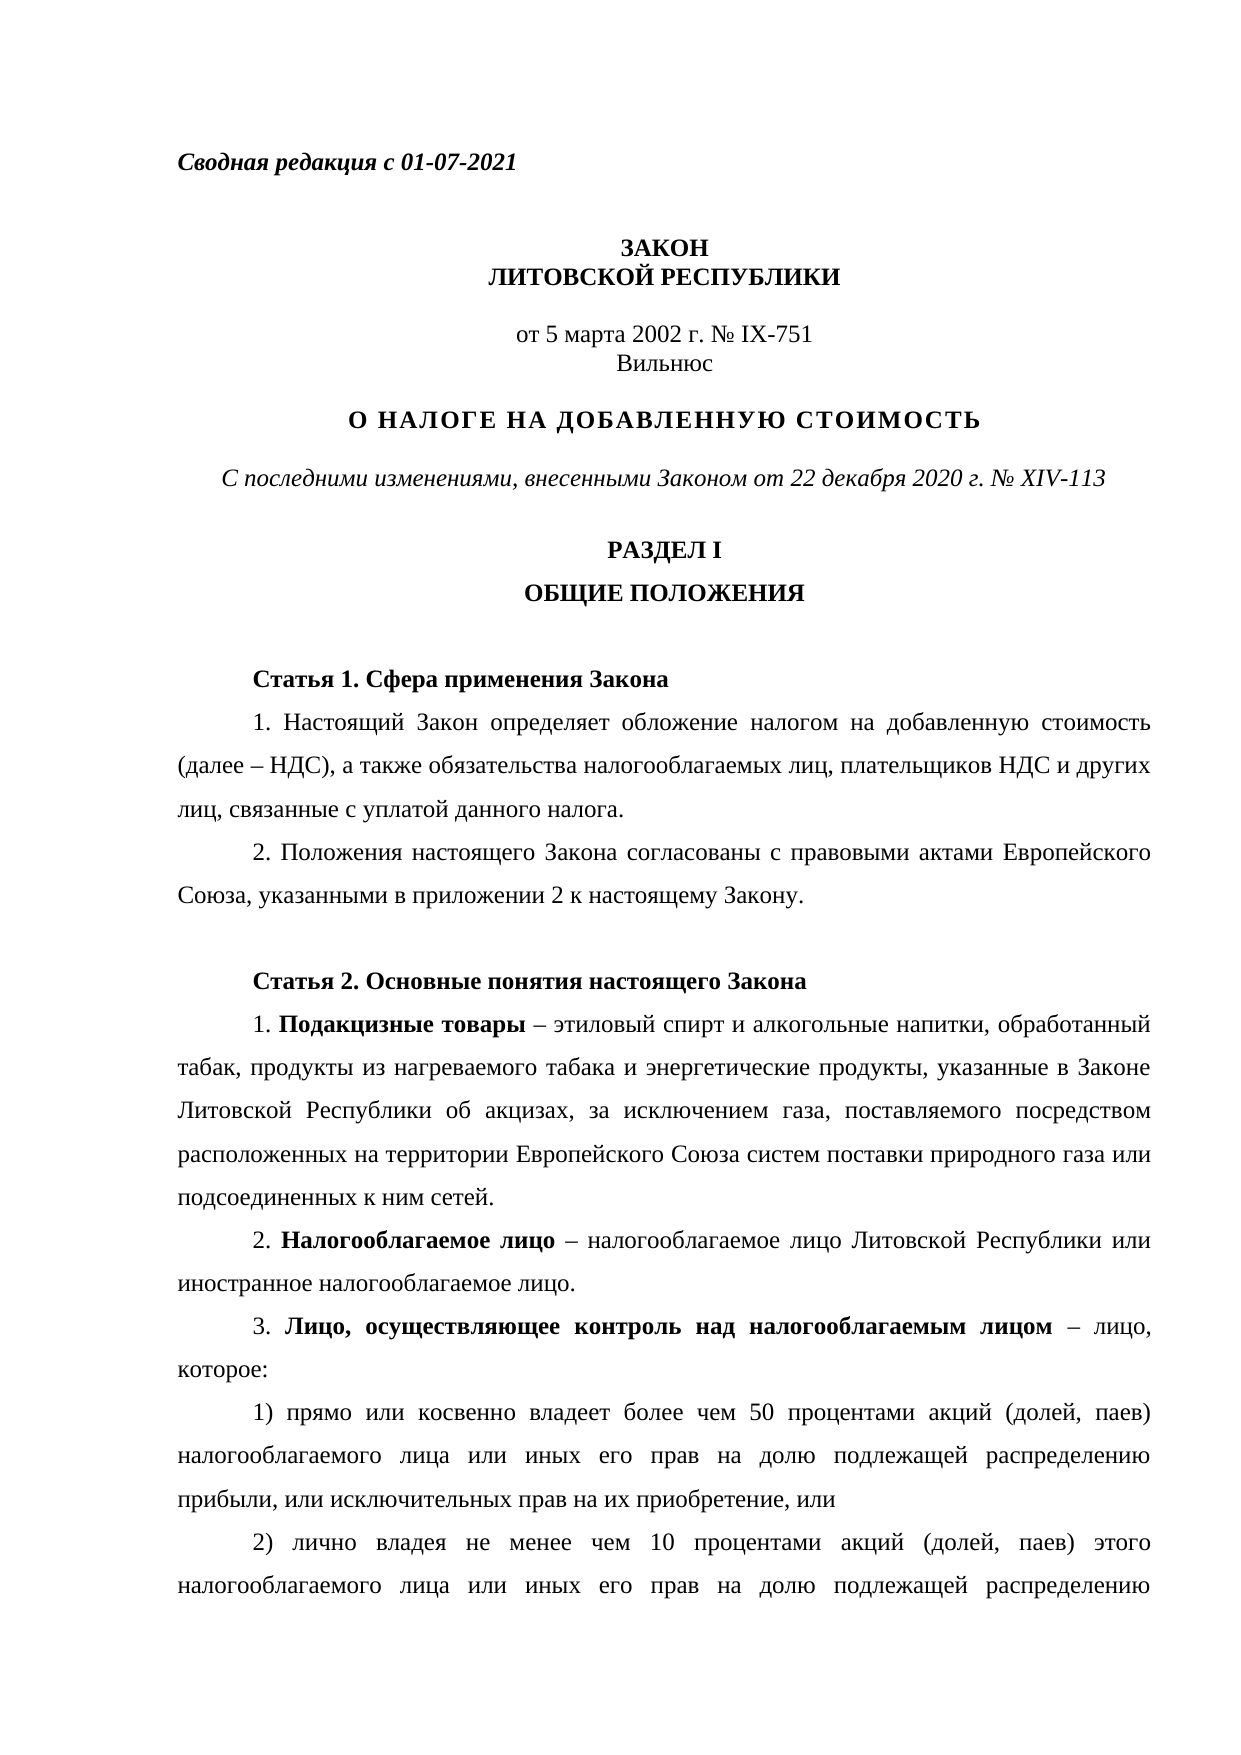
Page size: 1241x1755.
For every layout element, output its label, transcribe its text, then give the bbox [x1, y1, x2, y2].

text ЗАКОН [177, 233, 1152, 262]
text Вильнюс [177, 348, 1152, 377]
text Сводная редакция с 01-07-2021 [177, 147, 1152, 176]
text 1. Подакцизные товары – этиловый спирт и алкогольные напитки, обработанный табак, продукты из нагреваемого табака и энергетические продукты, указанные в Законе Литовской Республики об акцизах, за исключением газа, поставляемого посредством расположенных на территории Европейского Союза систем поставки природного газа или подсоединенных к ним сетей. [177, 1009, 1152, 1211]
text 3. Лицо, осуществляющее контроль над налогооблагаемым лицом – лицо, которое: [177, 1311, 1152, 1383]
text ОБЩИЕ ПОЛОЖЕНИЯ [177, 578, 1152, 607]
text 2. Положения настоящего Закона согласованы с правовыми актами Европейского Союза, указанными в приложении 2 к настоящему Закону. [177, 837, 1152, 909]
text РАЗДЕЛ I [177, 535, 1152, 564]
text ЛИТОВСКОЙ РЕСПУБЛИКИ [177, 262, 1152, 291]
text С последними изменениями, внесенными Законом от 22 декабря 2020 г. № XIV-113 [177, 463, 1152, 492]
text Статья 1. Сфера применения Закона [177, 664, 1152, 693]
text от 5 марта 2002 г. № IX-751 [177, 319, 1152, 348]
text 1. Настоящий Закон определяет обложение налогом на добавленную стоимость (далее – НДС), а также обязательства налогооблагаемых лиц, плательщиков НДС и других лиц, связанные с уплатой данного налога. [177, 707, 1152, 822]
text 2) лично владея не менее чем 10 процентами акций (долей, паев) этого налогооблагаемого лица или иных его прав на долю подлежащей распределению [177, 1527, 1152, 1599]
text О НАЛОГЕ НА ДОБАВЛЕННУЮ СТОИМОСТЬ [177, 406, 1152, 434]
text Статья 2. Основные понятия настоящего Закона [177, 966, 1152, 995]
text 2. Налогооблагаемое лицо – налогооблагаемое лицо Литовской Республики или иностранное налогооблагаемое лицо. [177, 1225, 1152, 1297]
text 1) прямо или косвенно владеет более чем 50 процентами акций (долей, паев) налогооблагаемого лица или иных его прав на долю подлежащей распределению прибыли, или исключительных прав на их приобретение, или [177, 1397, 1152, 1512]
